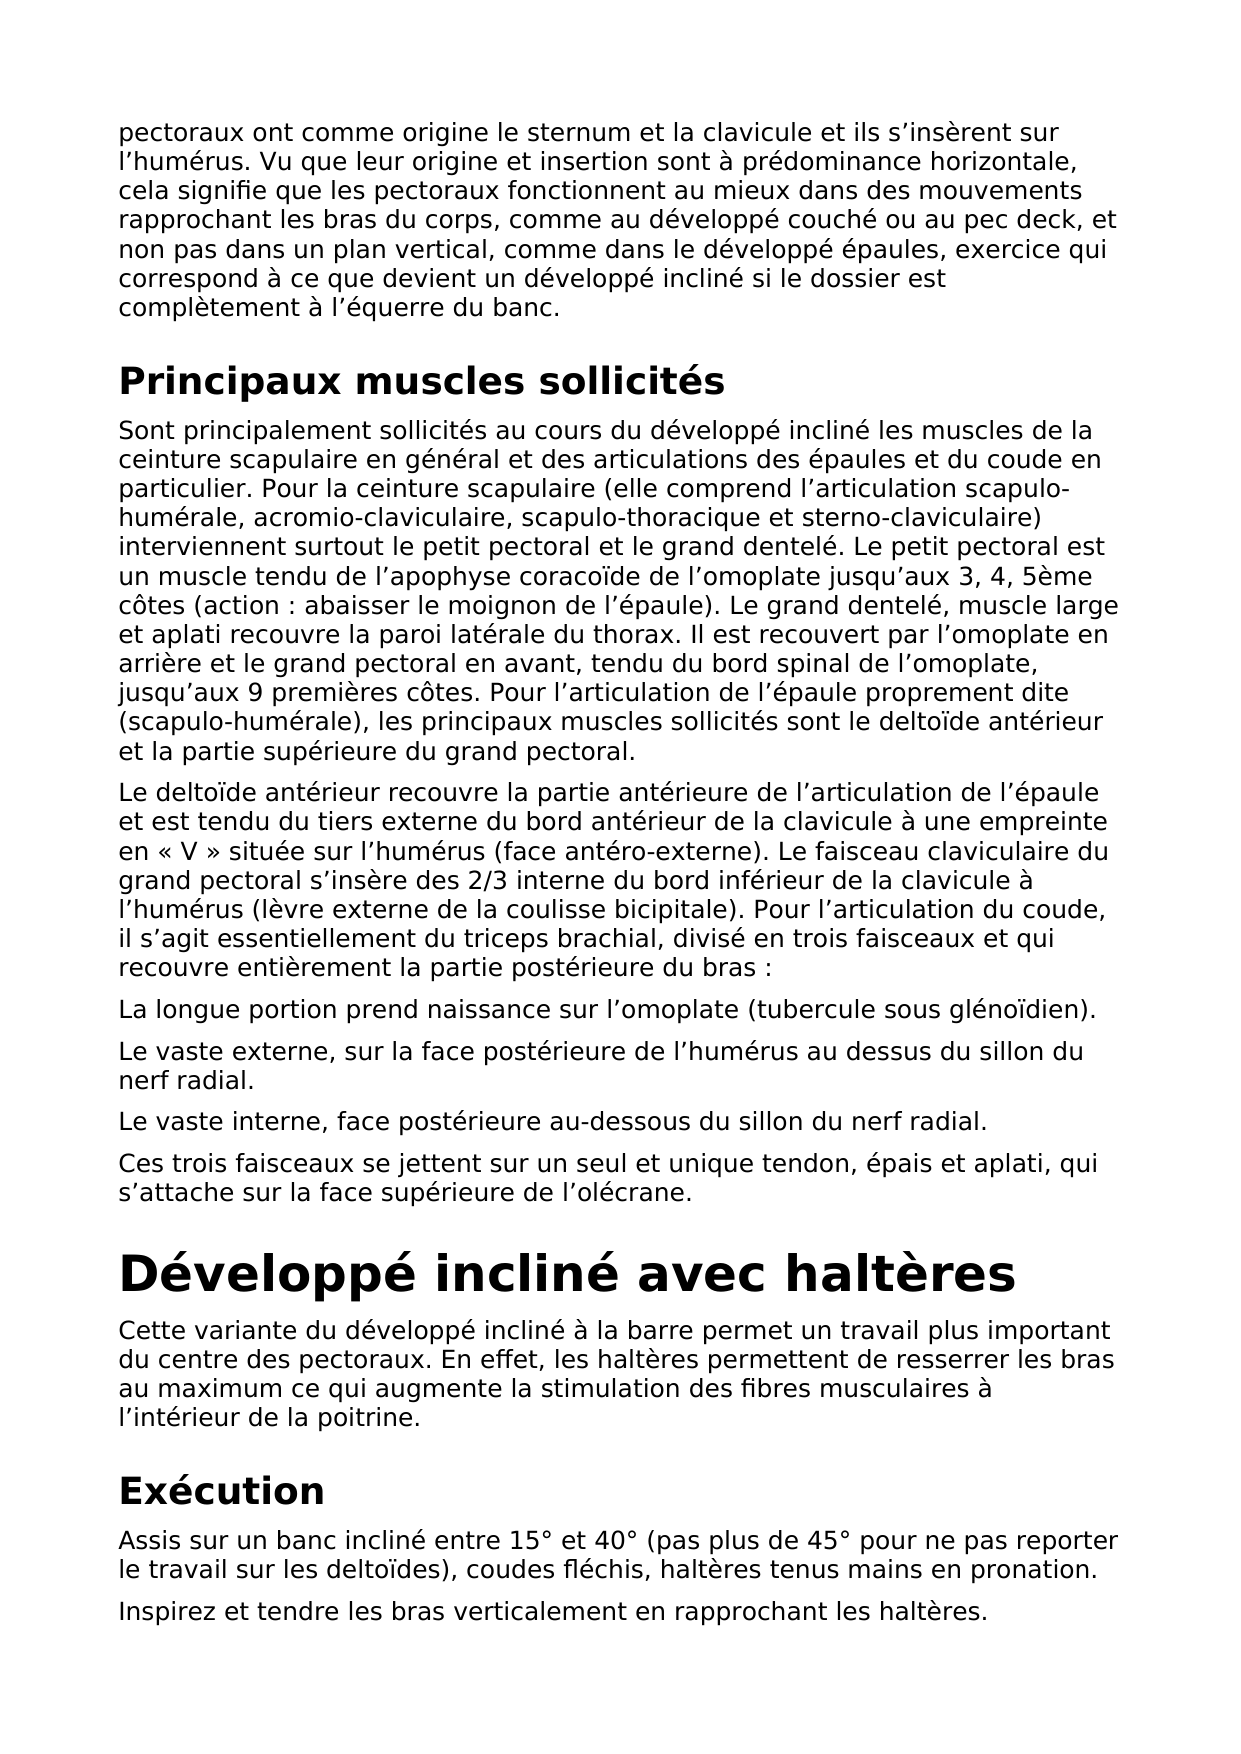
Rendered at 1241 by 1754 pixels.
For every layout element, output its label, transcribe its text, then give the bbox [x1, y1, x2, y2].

text Sont principalement sollicités au cours du développé incliné les muscles de la ceinture scapulaire en général et des articulations des épaules et du coude en particulier. Pour la ceinture scapulaire (elle comprend l’articulation scapulo-humérale, acromio-claviculaire, scapulo-thoracique et sterno-claviculaire) interviennent surtout le petit pectoral et le grand dentelé. Le petit pectoral est un muscle tendu de l’apophyse coracoïde de l’omoplate jusqu’aux 3, 4, 5ème côtes (action : abaisser le moignon de l’épaule). Le grand dentelé, muscle large et aplati recouvre la paroi latérale du thorax. Il est recouvert par l’omoplate en arrière et le grand pectoral en avant, tendu du bord spinal de l’omoplate, jusqu’aux 9 premières côtes. Pour l’articulation de l’épaule proprement dite (scapulo-humérale), les principaux muscles sollicités sont le deltoïde antérieur et la partie supérieure du grand pectoral. [118, 416, 1122, 766]
text Inspirez et tendre les bras verticalement en rapprochant les haltères. [118, 1597, 1122, 1626]
text pectoraux ont comme origine le sternum et la clavicule et ils s’insèrent sur l’humérus. Vu que leur origine et insertion sont à prédominance horizontale, cela signifie que les pectoraux fonctionnent au mieux dans des mouvements rapprochant les bras du corps, comme au développé couché ou au pec deck, et non pas dans un plan vertical, comme dans le développé épaules, exercice qui correspond à ce que devient un développé incliné si le dossier est complètement à l’équerre du banc. [118, 118, 1122, 322]
subtitle Développé incliné avec haltères [118, 1245, 1122, 1303]
text Cette variante du développé incliné à la barre permet un travail plus important du centre des pectoraux. En effet, les haltères permettent de resserrer les bras au maximum ce qui augmente la stimulation des fibres musculaires à l’intérieur de la poitrine. [118, 1316, 1122, 1432]
text Ces trois faisceaux se jettent sur un seul et unique tendon, épais et aplati, qui s’attache sur la face supérieure de l’olécrane. [118, 1149, 1122, 1208]
subtitle Exécution [118, 1470, 1122, 1514]
text Le vaste externe, sur la face postérieure de l’humérus au dessus du sillon du nerf radial. [118, 1037, 1122, 1095]
text Assis sur un banc incliné entre 15° et 40° (pas plus de 45° pour ne pas reporter le travail sur les deltoïdes), coudes fléchis, haltères tenus mains en pronation. [118, 1526, 1122, 1584]
text La longue portion prend naissance sur l’omoplate (tubercule sous glénoïdien). [118, 995, 1122, 1024]
text Le vaste interne, face postérieure au-dessous du sillon du nerf radial. [118, 1108, 1122, 1137]
subtitle Principaux muscles sollicités [118, 360, 1122, 403]
text Le deltoïde antérieur recouvre la partie antérieure de l’articulation de l’épaule et est tendu du tiers externe du bord antérieur de la clavicule à une empreinte en « V » située sur l’humérus (face antéro-externe). Le faisceau claviculaire du grand pectoral s’insère des 2/3 interne du bord inférieur de la clavicule à l’humérus (lèvre externe de la coulisse bicipitale). Pour l’articulation du coude, il s’agit essentiellement du triceps brachial, divisé en trois faisceaux et qui recouvre entièrement la partie postérieure du bras : [118, 778, 1122, 983]
